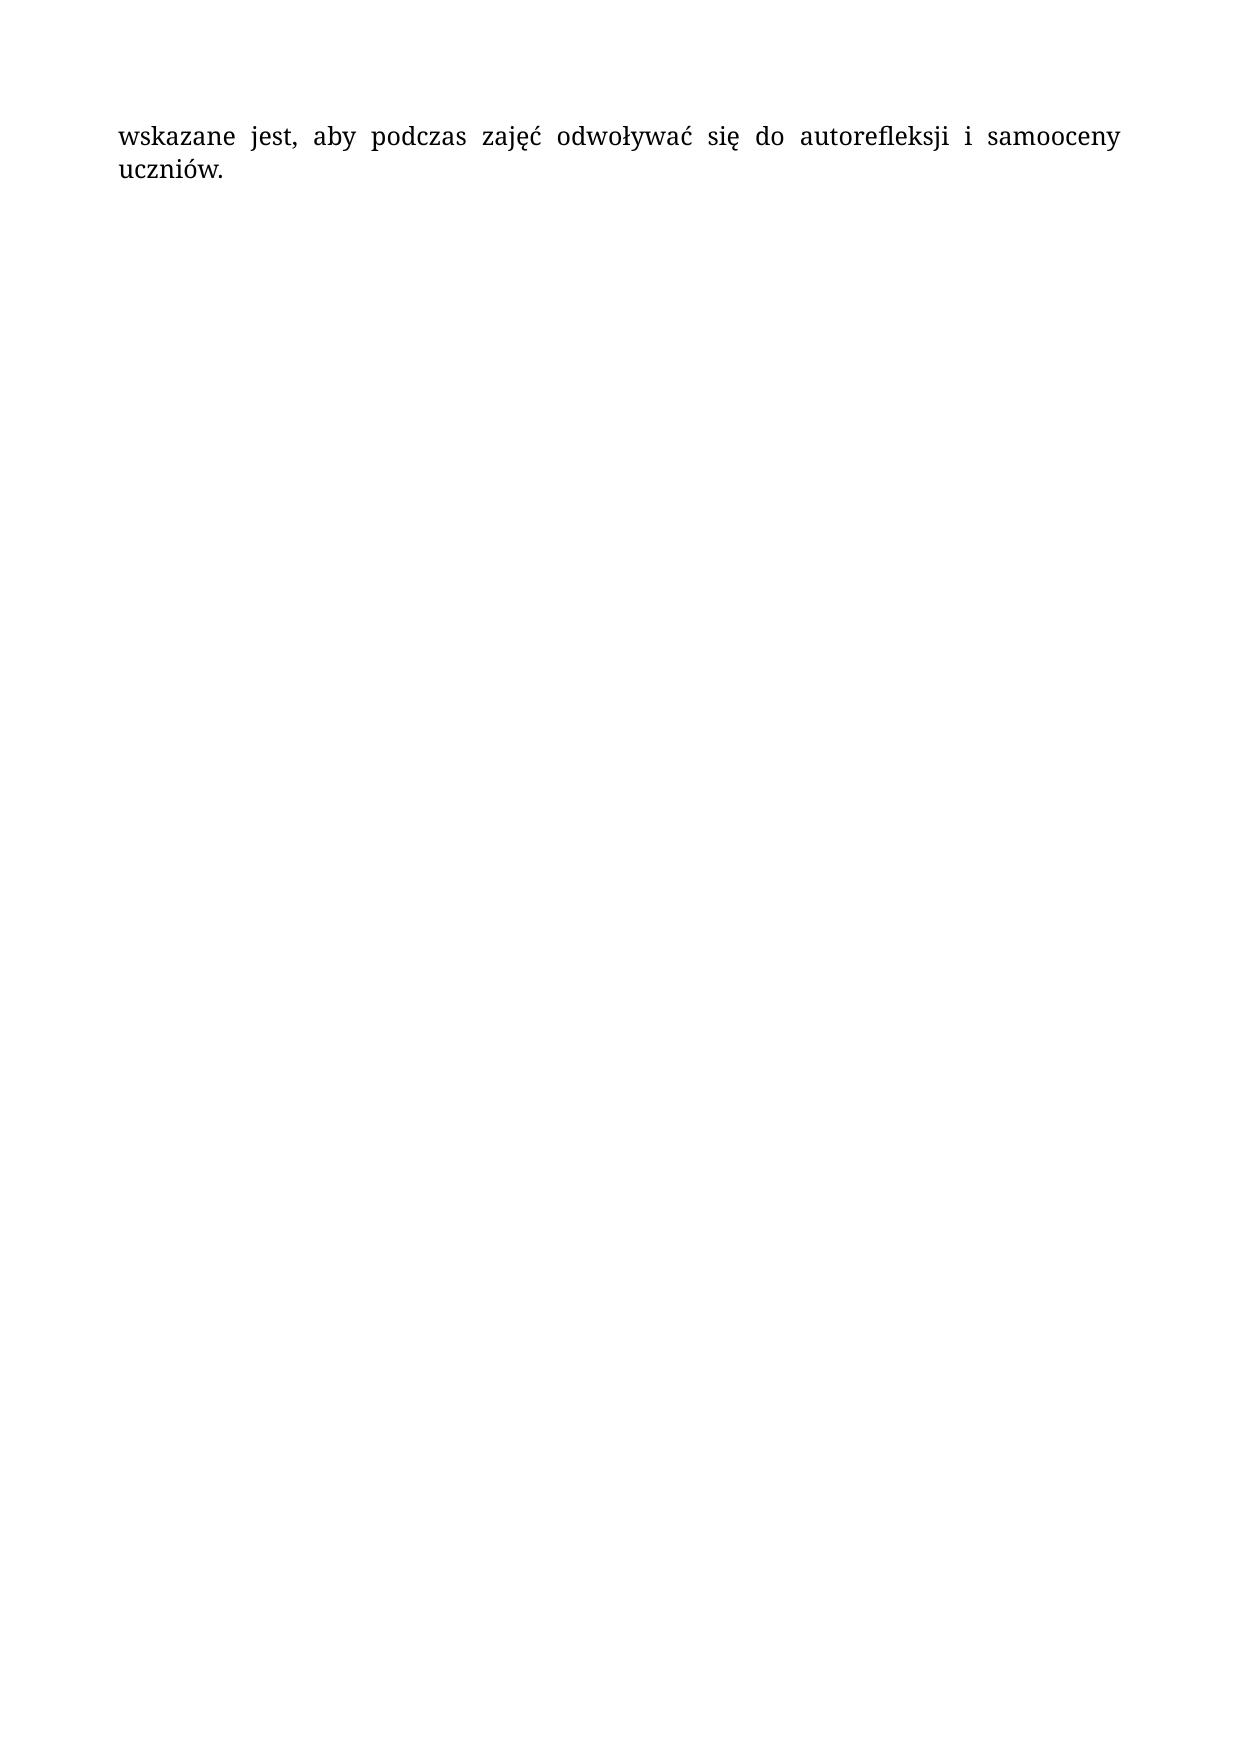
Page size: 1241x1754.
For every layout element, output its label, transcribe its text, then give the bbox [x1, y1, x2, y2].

text wskazane jest, aby podczas zajęć odwoływać się do autorefleksji i samooceny uczniów. [118, 118, 1122, 186]
